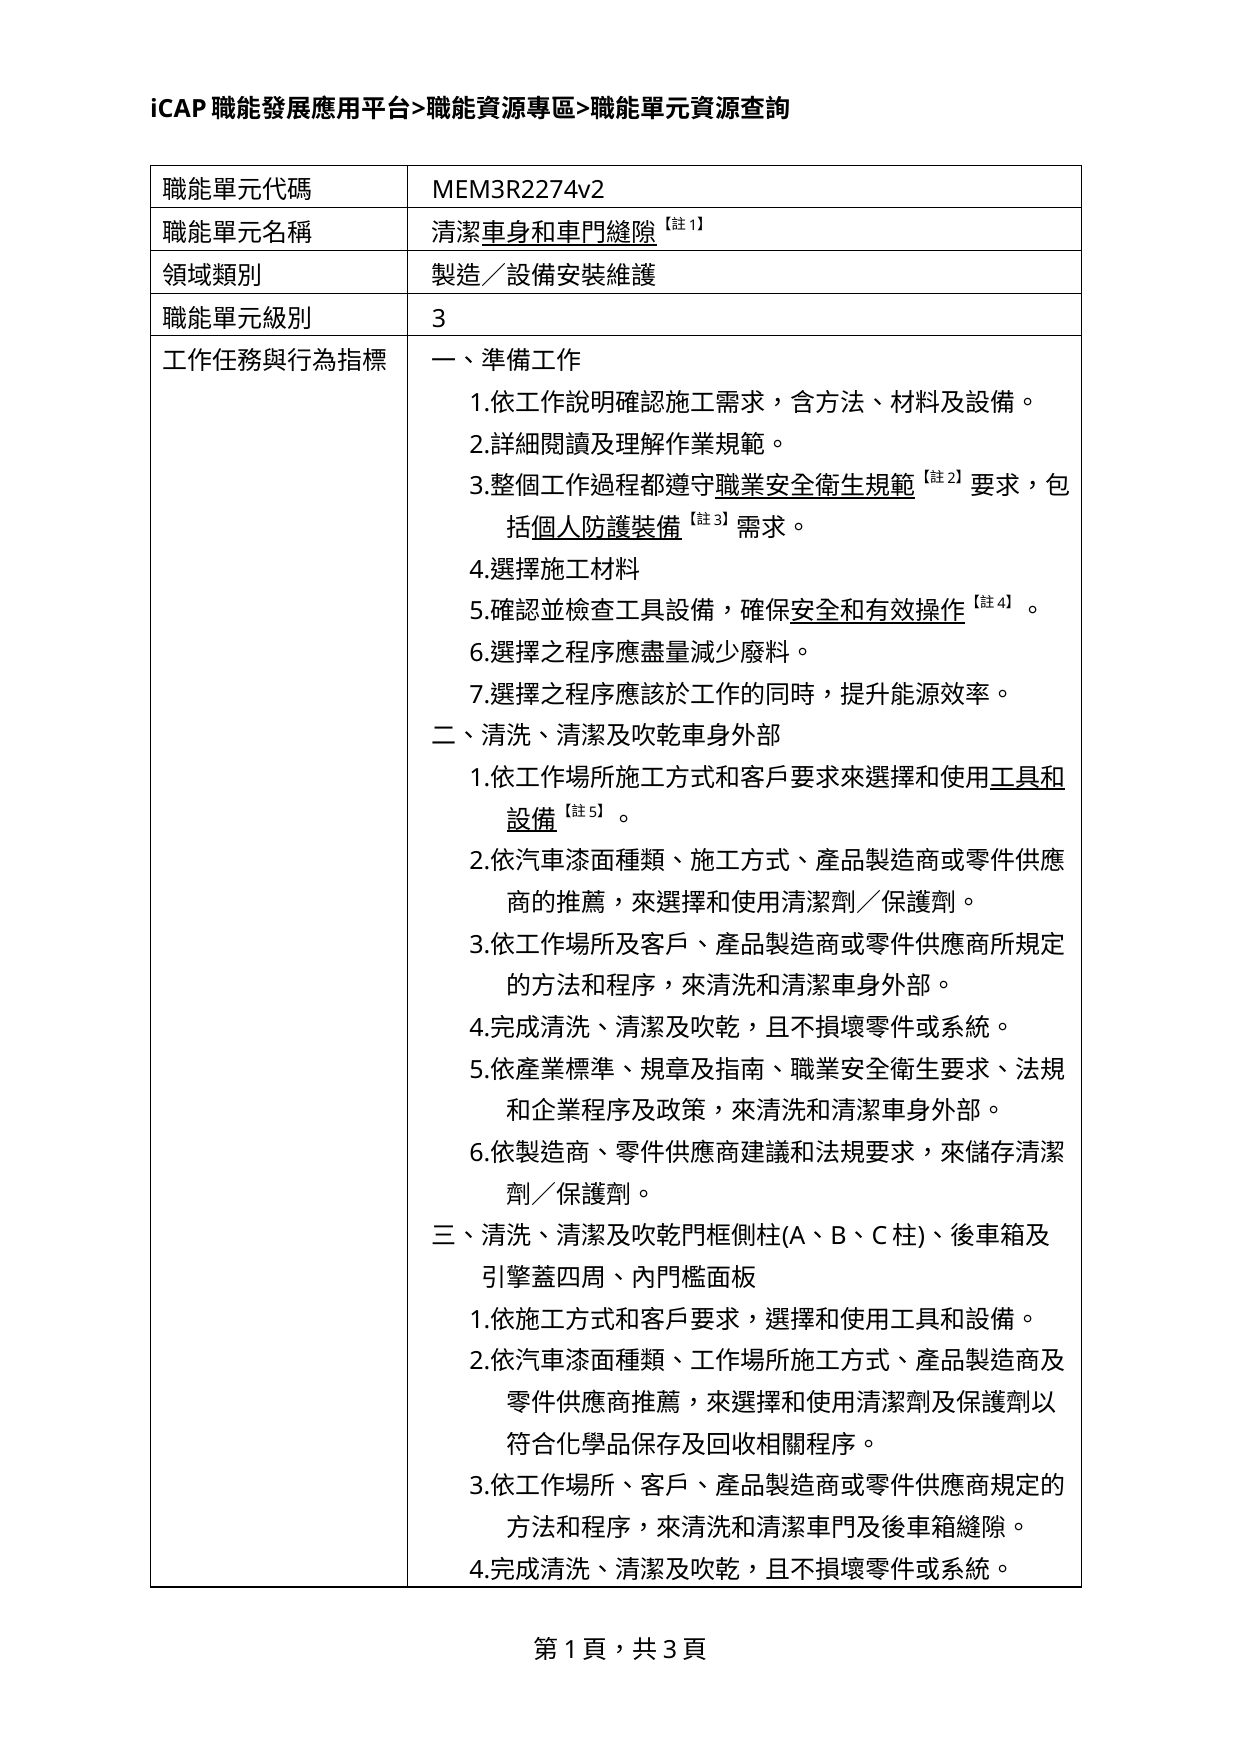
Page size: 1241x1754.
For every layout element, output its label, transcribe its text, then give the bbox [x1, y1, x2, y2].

table_cell 3 [408, 294, 1081, 335]
table_cell 工作任務與行為指標 [151, 336, 407, 1586]
table_cell 清潔車身和車門縫隙【註1】 [408, 208, 1081, 250]
table_cell 職能單元名稱 [151, 208, 407, 250]
table_cell 領域類別 [151, 251, 407, 293]
table_header 職能單元代碼 [151, 166, 407, 207]
table_cell 製造／設備安裝維護 [408, 251, 1081, 293]
table_header MEM3R2274v2 [408, 166, 1081, 207]
table_cell 準備工作 依工作說明確認施工需求，含方法、材料及設備。 詳細閱讀及理解作業規範。 整個工作過程都遵守職業安全衛生規範【註2】要求，包括個人防護裝備【註3】需求。 選擇施工材料 確認並檢查工具設備，確保安全和有效操作【註4】。 選擇之程序應盡量減少廢料。 選擇之程序應該於工作的同時，提升能源效率。 清洗、清潔及吹乾車身外部 依工作場所施工方式和客戶要求來選擇和使用工具和設備【註5】。 依汽車漆面種類、施工方式、產品製造商或零件供應商的推薦，來選擇和使用清潔劑／保護劑。 依工作場所及客戶、產品製造商或零件供應商所規定的方法和程序，來清洗和清潔車身外部。 完成清洗、清潔及吹乾，且不損壞零件或系統。 依產業標準、規章及指南、職業安全衛生要求、法規和企業程序及政策，來清洗和清潔車身外部。 依製造商、零件供應商建議和法規要求，來儲存清潔劑／保護劑。 清洗、清潔及吹乾門框側柱(A、B、C柱)、後車箱及引擎蓋四周、內門檻面板 依施工方式和客戶要求，選擇和使用工具和設備。 依汽車漆面種類、工作場所施工方式、產品製造商及零件供應商推薦，來選擇和使用清潔劑及保護劑以符合化學品保存及回收相關程序。 依工作場所、客戶、產品製造商或零件供應商規定的方法和程序，來清洗和清潔車門及後車箱縫隙。 完成清洗、清潔及吹乾，且不損壞零件或系統。 依產業標準、規章及指南、職業安全衛生要求、法規和企業程序及政策，來清洗和清潔門框側柱(A、B、C柱)、後車箱及引擎蓋四周、內門檻。 依製造商或零件供應商建議和法規要求，來儲存清潔劑或保護劑以符合化學品保存及回收相關程序。 清理工作區域及設備維護 蒐集並儲存可重複使用的材料。 依工作場所和環境作業程序進行廢棄物清理。 依工作場所作業程序進行設備和工作區域之清潔及檢察，以確保處在可用狀態。 依工作場所作業要求，標註出無法使用的設備及找出故障狀況。 操作員依製造商及零件供應商規範和現場作業程序來完成維護。 依工作場所作業程序進行工具維護。 [408, 336, 1081, 1586]
table_cell 職能單元級別 [151, 294, 407, 335]
